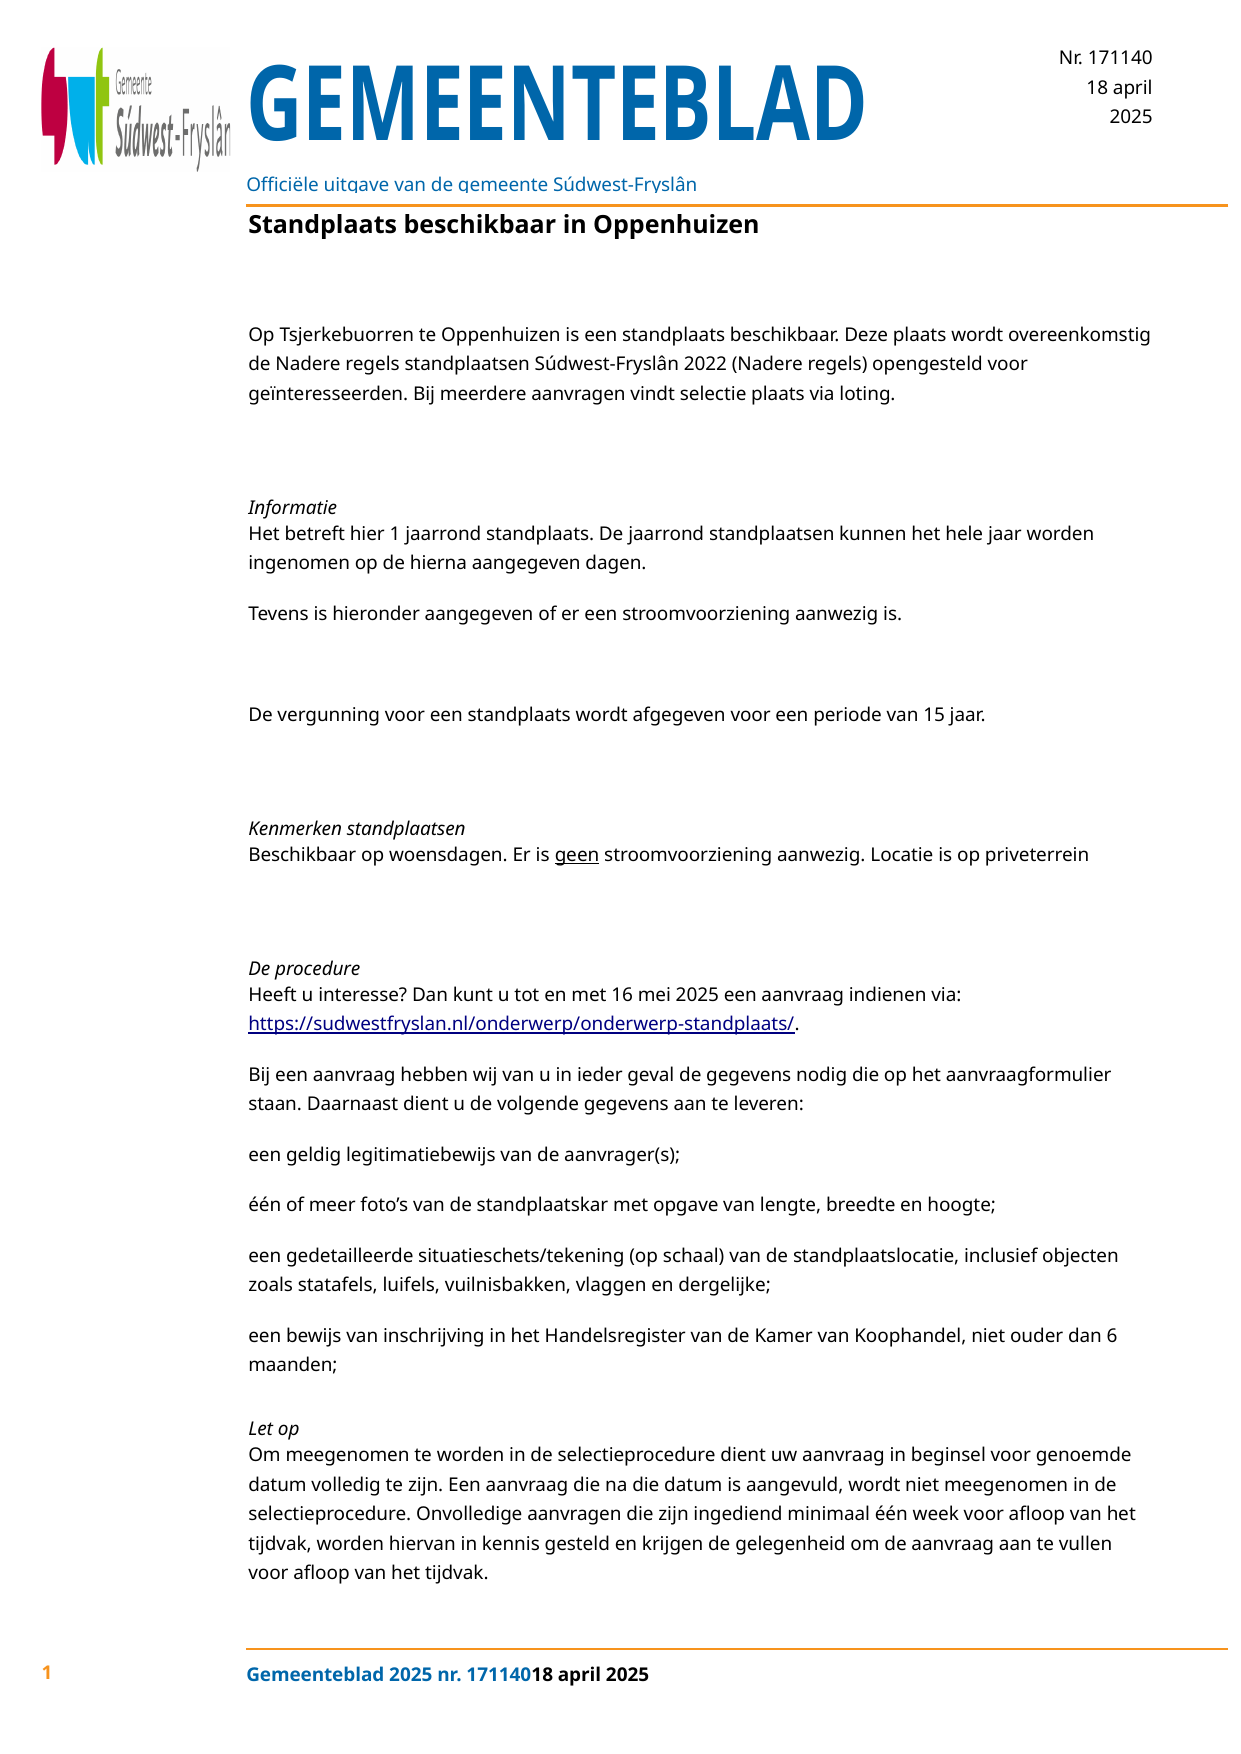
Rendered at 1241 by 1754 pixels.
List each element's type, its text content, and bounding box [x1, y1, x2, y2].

text Bij een aanvraag hebben wij van u in ieder geval de gegevens nodig die op het aanvraagformulier staan. Daarnaast dient u de volgende gegevens aan te leveren: [248, 1061, 1152, 1116]
text één of meer foto’s van de standplaatskar met opgave van lengte, breedte en hoogte; [248, 1191, 1152, 1217]
text Let op [248, 1415, 1152, 1441]
text een bewijs van inschrijving in het Handelsregister van de Kamer van Koophandel, niet ouder dan 6 maanden; [248, 1322, 1152, 1377]
text Tevens is hieronder aangegeven of er een stroomvoorziening aanwezig is. [248, 600, 1152, 626]
text een gedetailleerde situatieschets/tekening (op schaal) van de standplaatslocatie, inclusief objecten zoals statafels, luifels, vuilnisbakken, vlaggen en dergelijke; [248, 1242, 1152, 1297]
text Op Tsjerkebuorren te Oppenhuizen is een standplaats beschikbaar. Deze plaats wordt overeenkomstig de Nadere regels standplaatsen Súdwest-Fryslân 2022 (Nadere regels) opengesteld voor geïnteresseerden. Bij meerdere aanvragen vindt selectie plaats via loting. [248, 321, 1152, 406]
text Standplaats beschikbaar in Oppenhuizen [248, 207, 1152, 241]
picture [41, 47, 231, 172]
text De procedure [248, 955, 1152, 981]
text Het betreft hier 1 jaarrond standplaats. De jaarrond standplaatsen kunnen het hele jaar worden ingenomen op de hierna aangegeven dagen. [248, 520, 1152, 575]
text een geldig legitimatiebewijs van de aanvrager(s); [248, 1141, 1152, 1167]
text Kenmerken standplaatsen [248, 815, 1152, 841]
text Om meegenomen te worden in de selectieprocedure dient uw aanvraag in beginsel voor genoemde datum volledig te zijn. Een aanvraag die na die datum is aangevuld, wordt niet meegenomen in de selectieprocedure. Onvolledige aanvragen die zijn ingediend minimaal één week voor afloop van het tijdvak, worden hiervan in kennis gesteld en krijgen de gelegenheid om de aanvraag aan te vullen voor afloop van het tijdvak. [248, 1441, 1152, 1585]
text Informatie [248, 494, 1152, 520]
text De vergunning voor een standplaats wordt afgegeven voor een periode van 15 jaar. [248, 701, 1152, 727]
text Heeft u interesse? Dan kunt u tot en met 16 mei 2025 een aanvraag indienen via: https://sudwestfryslan.nl/onderwerp/onderwerp-standplaats/. [248, 981, 1152, 1036]
text Beschikbaar op woensdagen. Er is geen stroomvoorziening aanwezig. Locatie is op priveterrein [248, 841, 1152, 867]
